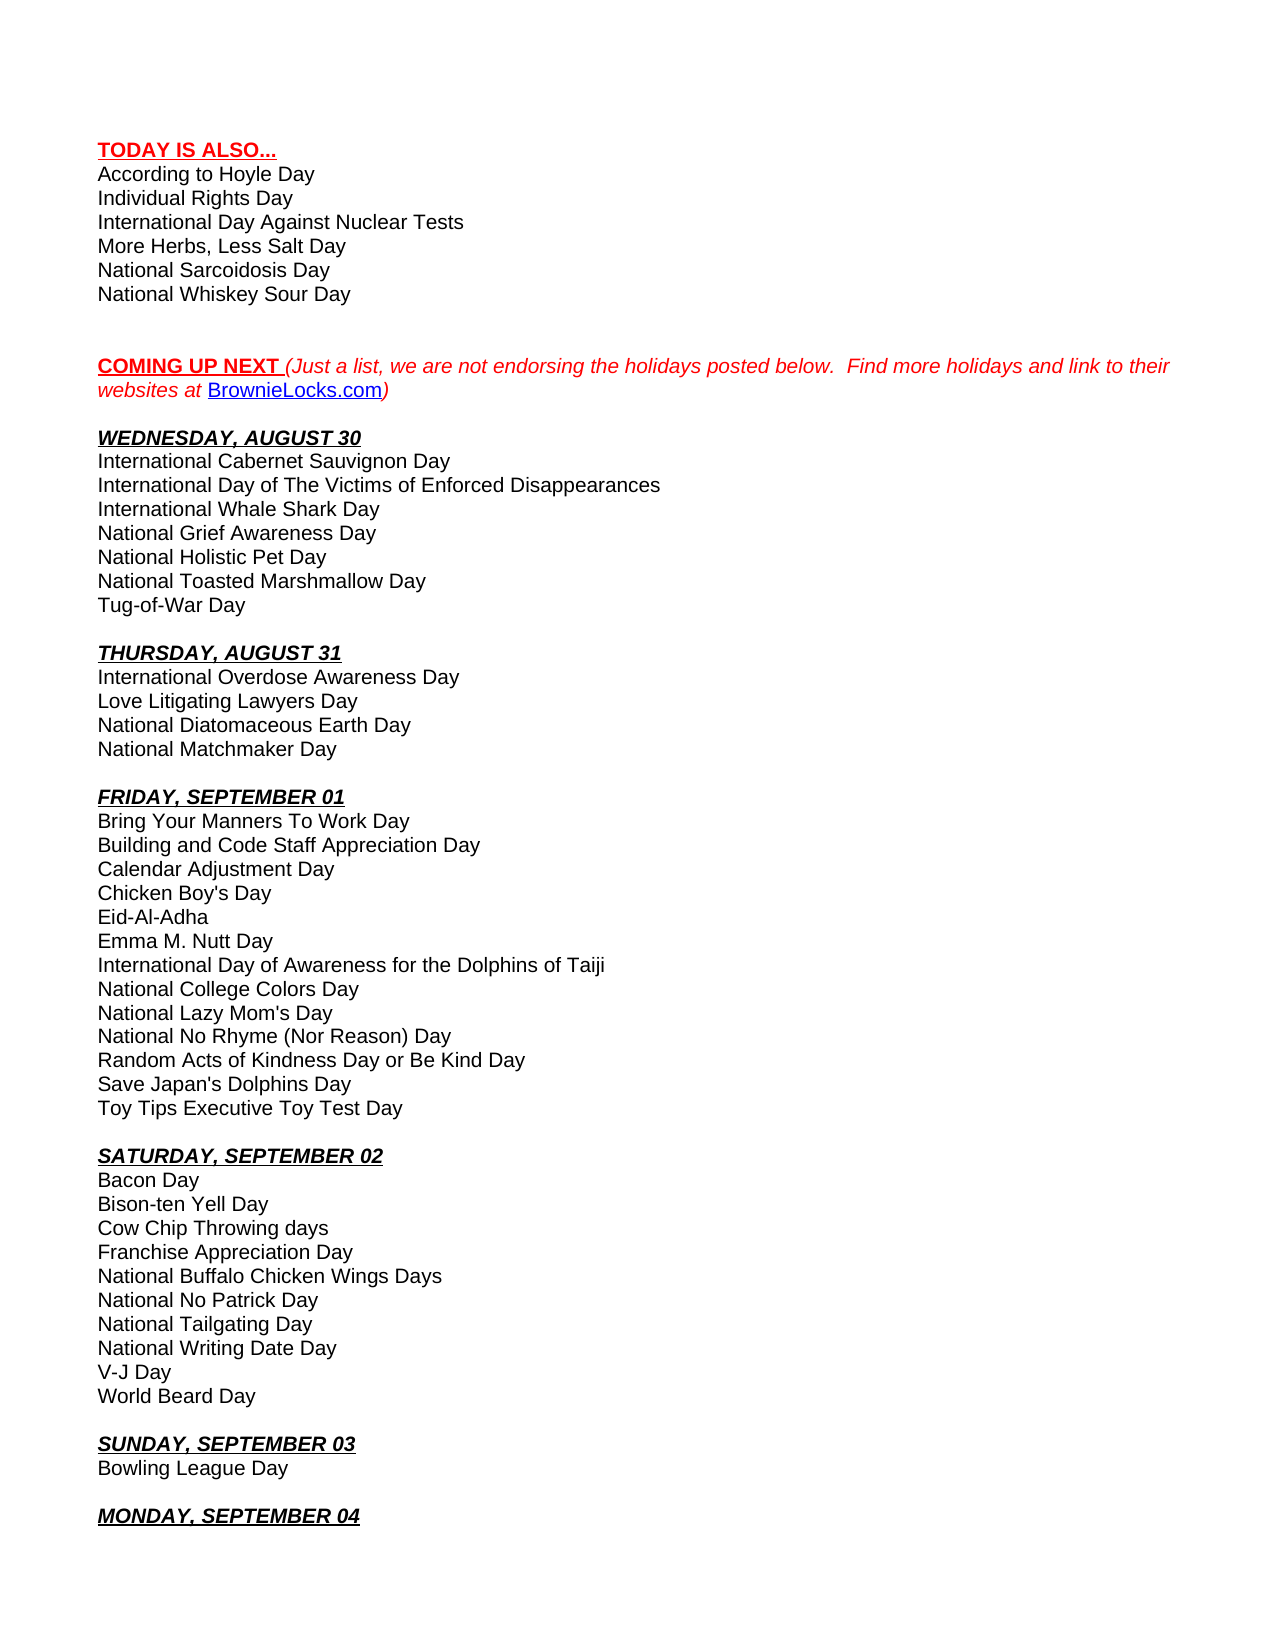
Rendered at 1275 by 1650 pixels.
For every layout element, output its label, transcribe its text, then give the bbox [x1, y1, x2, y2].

text COMING UP NEXT (Just a list, we are not endorsing the holidays posted below. Find more holidays and link to their websites at BrownieLocks.com) [97, 353, 1185, 401]
text Bacon Day Bison-ten Yell Day Cow Chip Throwing days Franchise Appreciation Day National Buffalo Chicken Wings Days National No Patrick Day National Tailgating Day National Writing Date Day V-J Day World Beard Day [97, 1168, 1185, 1408]
text THURSDAY, AUGUST 31 [97, 641, 1185, 665]
text International Cabernet Sauvignon Day International Day of The Victims of Enforced Disappearances International Whale Shark Day National Grief Awareness Day National Holistic Pet Day National Toasted Marshmallow Day [97, 449, 1185, 593]
text SUNDAY, SEPTEMBER 03 [97, 1432, 1185, 1456]
text TODAY IS ALSO... [97, 138, 1185, 162]
text MONDAY, SEPTEMBER 04 [97, 1503, 1185, 1527]
text Bring Your Manners To Work Day Building and Code Staff Appreciation Day Calendar Adjustment Day Chicken Boy's Day Eid-Al-Adha Emma M. Nutt Day International Day of Awareness for the Dolphins of Taiji National College Colors Day National Lazy Mom's Day National No Rhyme (Nor Reason) Day Random Acts of Kindness Day or Be Kind Day Save Japan's Dolphins Day Toy Tips Executive Toy Test Day [97, 809, 1185, 1120]
text FRIDAY, SEPTEMBER 01 [97, 785, 1185, 809]
text Bowling League Day [97, 1456, 1185, 1479]
text Tug-of-War Day [97, 593, 1185, 617]
text WEDNESDAY, AUGUST 30 [97, 425, 1185, 449]
text SATURDAY, SEPTEMBER 02 [97, 1144, 1185, 1168]
text According to Hoyle Day Individual Rights Day International Day Against Nuclear Tests More Herbs, Less Salt Day National Sarcoidosis Day National Whiskey Sour Day [97, 162, 1185, 306]
text International Overdose Awareness Day Love Litigating Lawyers Day National Diatomaceous Earth Day National Matchmaker Day [97, 665, 1185, 761]
